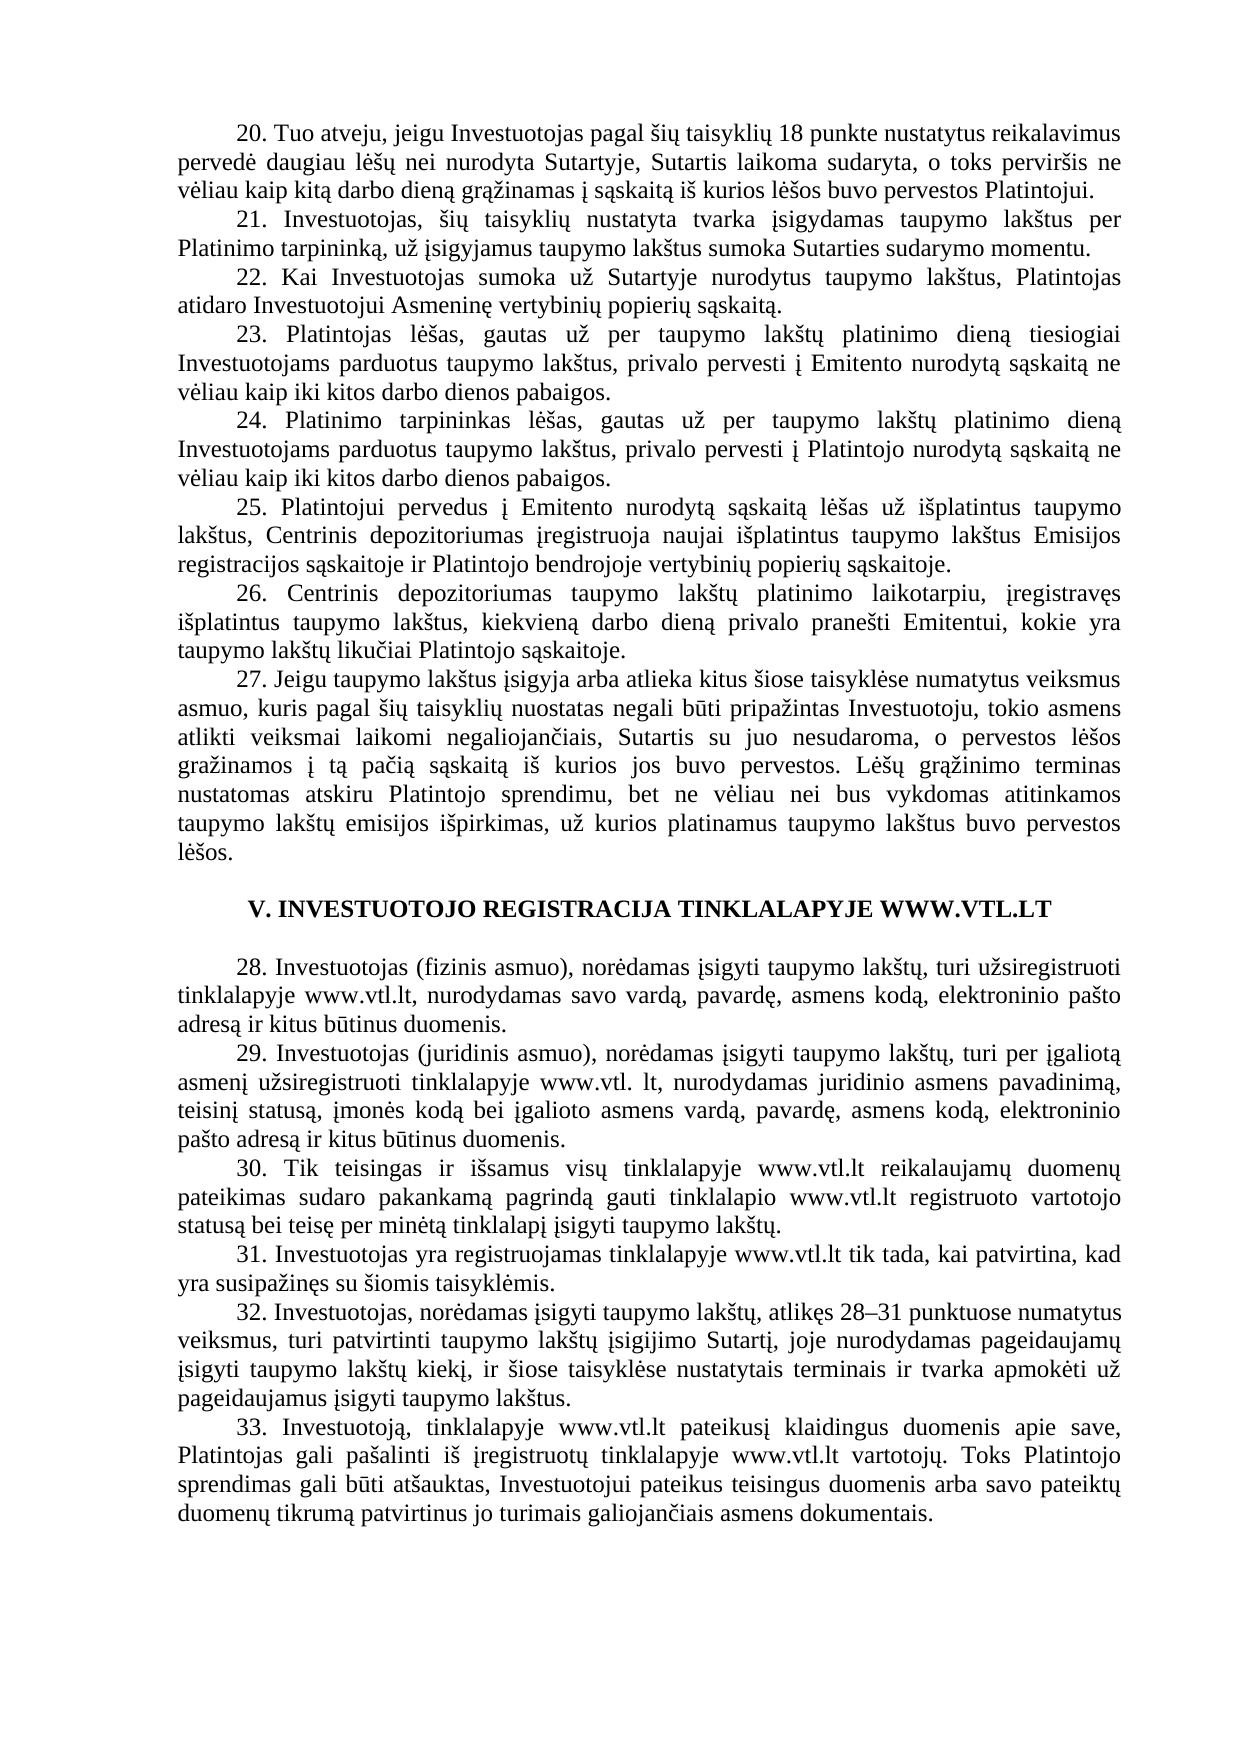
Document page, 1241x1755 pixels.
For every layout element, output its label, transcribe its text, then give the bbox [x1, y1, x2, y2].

text 20. Tuo atveju, jeigu Investuotojas pagal šių taisyklių 18 punkte nustatytus reikalavimus pervedė daugiau lėšų nei nurodyta Sutartyje, Sutartis laikoma sudaryta, o toks perviršis ne vėliau kaip kitą darbo dieną grąžinamas į sąskaitą iš kurios lėšos buvo pervestos Platintojui. [177, 118, 1122, 204]
text 29. Investuotojas (juridinis asmuo), norėdamas įsigyti taupymo lakštų, turi per įgaliotą asmenį užsiregistruoti tinklalapyje www.vtl. lt, nurodydamas juridinio asmens pavadinimą, teisinį statusą, įmonės kodą bei įgalioto asmens vardą, pavardę, asmens kodą, elektroninio pašto adresą ir kitus būtinus duomenis. [177, 1038, 1122, 1153]
text 24. Platinimo tarpininkas lėšas, gautas už per taupymo lakštų platinimo dieną Investuotojams parduotus taupymo lakštus, privalo pervesti į Platintojo nurodytą sąskaitą ne vėliau kaip iki kitos darbo dienos pabaigos. [177, 406, 1122, 492]
text 21. Investuotojas, šių taisyklių nustatyta tvarka įsigydamas taupymo lakštus per Platinimo tarpininką, už įsigyjamus taupymo lakštus sumoka Sutarties sudarymo momentu. [177, 204, 1122, 262]
text 22. Kai Investuotojas sumoka už Sutartyje nurodytus taupymo lakštus, Platintojas atidaro Investuotojui Asmeninę vertybinių popierių sąskaitą. [177, 262, 1122, 319]
text 33. Investuotoją, tinklalapyje www.vtl.lt pateikusį klaidingus duomenis apie save, Platintojas gali pašalinti iš įregistruotų tinklalapyje www.vtl.lt vartotojų. Toks Platintojo sprendimas gali būti atšauktas, Investuotojui pateikus teisingus duomenis arba savo pateiktų duomenų tikrumą patvirtinus jo turimais galiojančiais asmens dokumentais. [177, 1412, 1122, 1527]
text V. INVESTUOTOJO REGISTRACIJA TINKLALAPYJE WWW.VTL.LT [177, 894, 1122, 923]
text 32. Investuotojas, norėdamas įsigyti taupymo lakštų, atlikęs 28–31 punktuose numatytus veiksmus, turi patvirtinti taupymo lakštų įsigijimo Sutartį, joje nurodydamas pageidaujamų įsigyti taupymo lakštų kiekį, ir šiose taisyklėse nustatytais terminais ir tvarka apmokėti už pageidaujamus įsigyti taupymo lakštus. [177, 1297, 1122, 1412]
text 30. Tik teisingas ir išsamus visų tinklalapyje www.vtl.lt reikalaujamų duomenų pateikimas sudaro pakankamą pagrindą gauti tinklalapio www.vtl.lt registruoto vartotojo statusą bei teisę per minėtą tinklalapį įsigyti taupymo lakštų. [177, 1153, 1122, 1239]
text 25. Platintojui pervedus į Emitento nurodytą sąskaitą lėšas už išplatintus taupymo lakštus, Centrinis depozitoriumas įregistruoja naujai išplatintus taupymo lakštus Emisijos registracijos sąskaitoje ir Platintojo bendrojoje vertybinių popierių sąskaitoje. [177, 492, 1122, 578]
text 27. Jeigu taupymo lakštus įsigyja arba atlieka kitus šiose taisyklėse numatytus veiksmus asmuo, kuris pagal šių taisyklių nuostatas negali būti pripažintas Investuotoju, tokio asmens atlikti veiksmai laikomi negaliojančiais, Sutartis su juo nesudaroma, o pervestos lėšos gražinamos į tą pačią sąskaitą iš kurios jos buvo pervestos. Lėšų grąžinimo terminas nustatomas atskiru Platintojo sprendimu, bet ne vėliau nei bus vykdomas atitinkamos taupymo lakštų emisijos išpirkimas, už kurios platinamus taupymo lakštus buvo pervestos lėšos. [177, 664, 1122, 866]
text 31. Investuotojas yra registruojamas tinklalapyje www.vtl.lt tik tada, kai patvirtina, kad yra susipažinęs su šiomis taisyklėmis. [177, 1239, 1122, 1297]
text 26. Centrinis depozitoriumas taupymo lakštų platinimo laikotarpiu, įregistravęs išplatintus taupymo lakštus, kiekvieną darbo dieną privalo pranešti Emitentui, kokie yra taupymo lakštų likučiai Platintojo sąskaitoje. [177, 578, 1122, 664]
text 23. Platintojas lėšas, gautas už per taupymo lakštų platinimo dieną tiesiogiai Investuotojams parduotus taupymo lakštus, privalo pervesti į Emitento nurodytą sąskaitą ne vėliau kaip iki kitos darbo dienos pabaigos. [177, 319, 1122, 406]
text 28. Investuotojas (fizinis asmuo), norėdamas įsigyti taupymo lakštų, turi užsiregistruoti tinklalapyje www.vtl.lt, nurodydamas savo vardą, pavardę, asmens kodą, elektroninio pašto adresą ir kitus būtinus duomenis. [177, 952, 1122, 1038]
